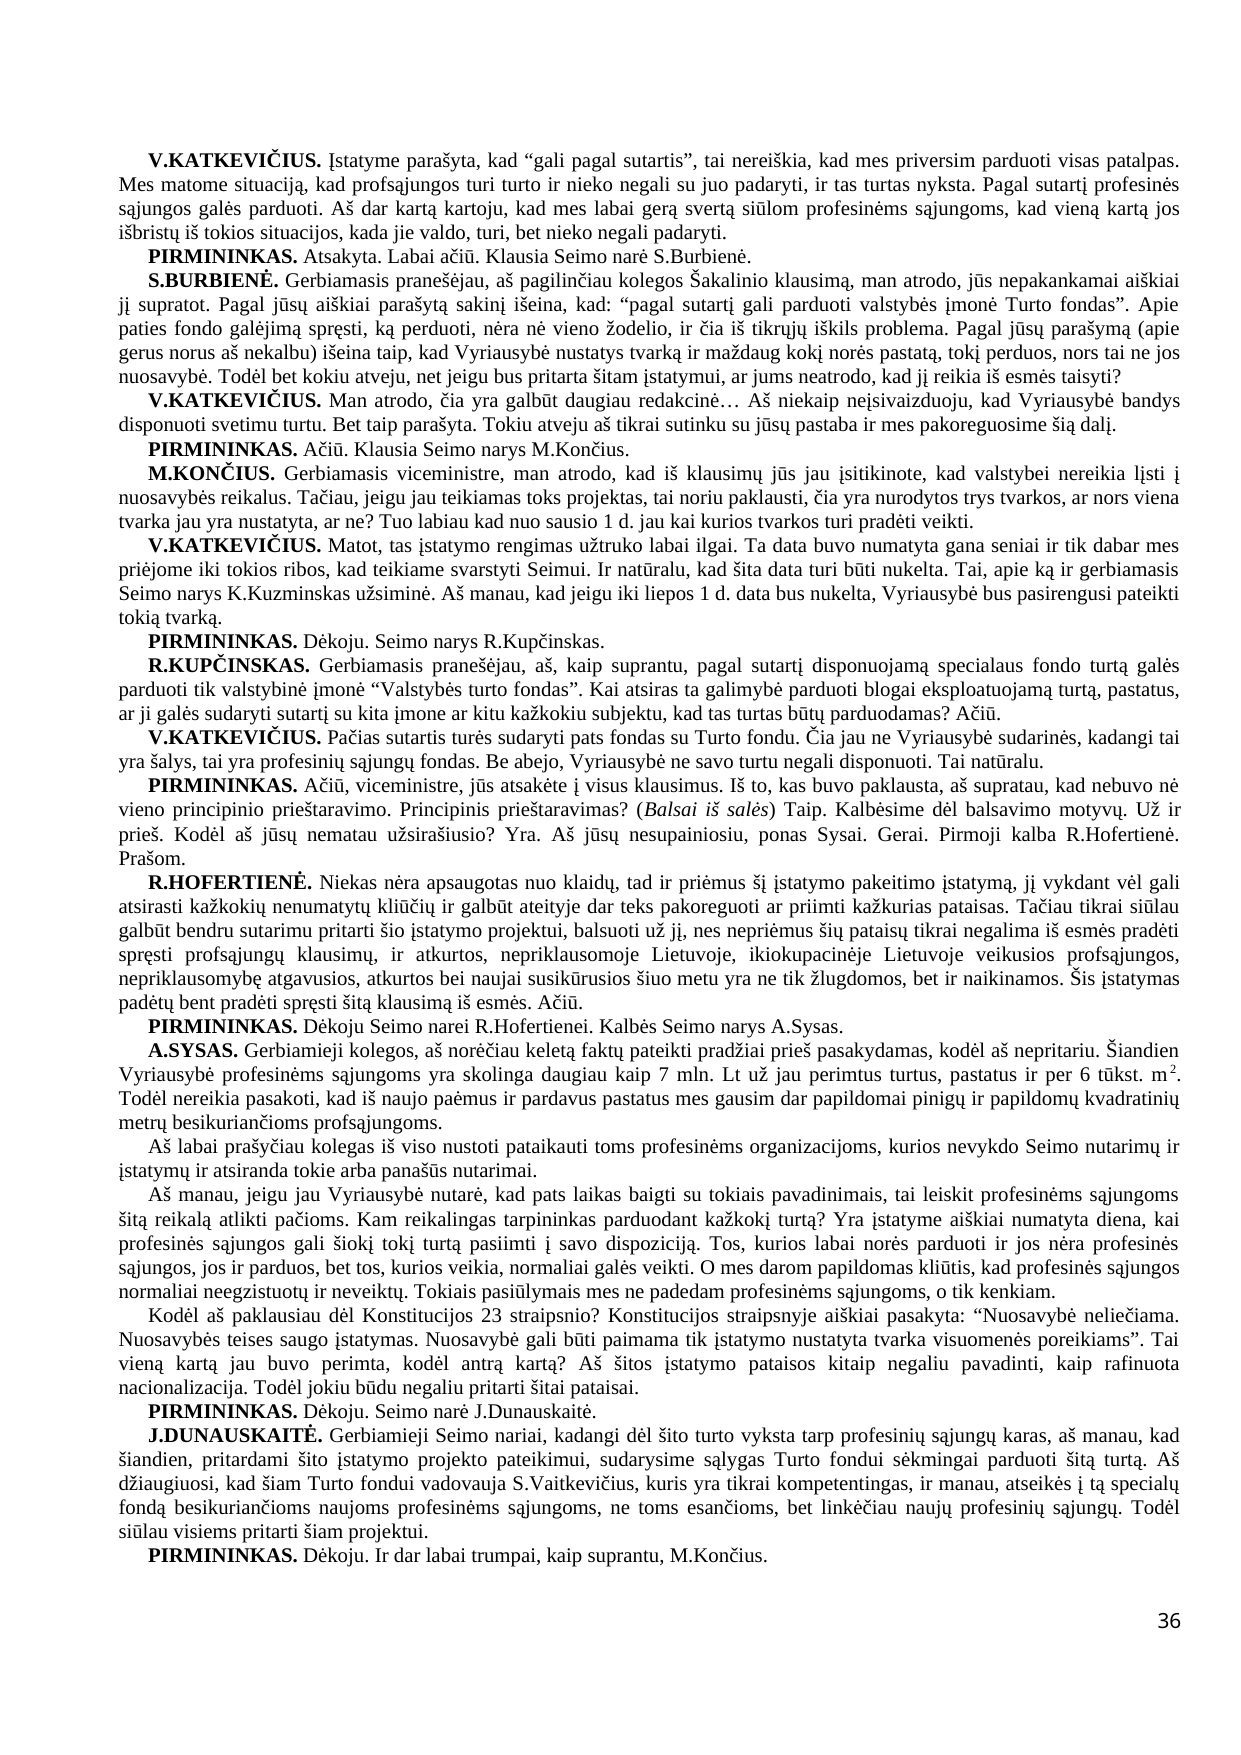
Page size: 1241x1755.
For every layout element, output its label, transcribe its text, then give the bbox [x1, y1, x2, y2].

text V.KATKEVIČIUS. Man atrodo, čia yra galbūt daugiau redakcinė… Aš niekaip neįsivaizduoju, kad Vyriausybė bandys disponuoti svetimu turtu. Bet taip parašyta. Tokiu atveju aš tikrai sutinku su jūsų pastaba ir mes pakoreguosime šią dalį. [118, 388, 1181, 436]
text V.KATKEVIČIUS. Matot, tas įstatymo rengimas užtruko labai ilgai. Ta data buvo numatyta gana seniai ir tik dabar mes priėjome iki tokios ribos, kad teikiame svarstyti Seimui. Ir natūralu, kad šita data turi būti nukelta. Tai, apie ką ir gerbiamasis Seimo narys K.Kuzminskas užsiminė. Aš manau, kad jeigu iki liepos 1 d. data bus nukelta, Vyriausybė bus pasirengusi pateikti tokią tvarką. [118, 533, 1181, 629]
text PIRMININKAS. Atsakyta. Labai ačiū. Klausia Seimo narė S.Burbienė. [118, 244, 1181, 268]
text Aš manau, jeigu jau Vyriausybė nutarė, kad pats laikas baigti su tokiais pavadinimais, tai leiskit profesinėms sąjungoms šitą reikalą atlikti pačioms. Kam reikalingas tarpininkas parduodant kažkokį turtą? Yra įstatyme aiškiai numatyta diena, kai profesinės sąjungos gali šiokį tokį turtą pasiimti į savo dispoziciją. Tos, kurios labai norės parduoti ir jos nėra profesinės sąjungos, jos ir parduos, bet tos, kurios veikia, normaliai galės veikti. O mes darom papildomas kliūtis, kad profesinės sąjungos normaliai neegzistuotų ir neveiktų. Tokiais pasiūlymais mes ne padedam profesinėms sąjungoms, o tik kenkiam. [118, 1182, 1181, 1303]
text PIRMININKAS. Dėkoju. Seimo narys R.Kupčinskas. [118, 629, 1181, 653]
text R.HOFERTIENĖ. Niekas nėra apsaugotas nuo klaidų, tad ir priėmus šį įstatymo pakeitimo įstatymą, jį vykdant vėl gali atsirasti kažkokių nenumatytų kliūčių ir galbūt ateityje dar teks pakoreguoti ar priimti kažkurias pataisas. Tačiau tikrai siūlau galbūt bendru sutarimu pritarti šio įstatymo projektui, balsuoti už jį, nes nepriėmus šių pataisų tikrai negalima iš esmės pradėti spręsti profsąjungų klausimų, ir atkurtos, nepriklausomoje Lietuvoje, ikiokupacinėje Lietuvoje veikusios profsąjungos, nepriklausomybę atgavusios, atkurtos bei naujai susikūrusios šiuo metu yra ne tik žlugdomos, bet ir naikinamos. Šis įstatymas padėtų bent pradėti spręsti šitą klausimą iš esmės. Ačiū. [118, 869, 1181, 1014]
text PIRMININKAS. Ačiū, viceministre, jūs atsakėte į visus klausimus. Iš to, kas buvo paklausta, aš supratau, kad nebuvo nė vieno principinio prieštaravimo. Principinis prieštaravimas? (Balsai iš salės) Taip. Kalbėsime dėl balsavimo motyvų. Už ir prieš. Kodėl aš jūsų nematau užsirašiusio? Yra. Aš jūsų nesupainiosiu, ponas Sysai. Gerai. Pirmoji kalba R.Hofertienė. Prašom. [118, 773, 1181, 869]
text M.KONČIUS. Gerbiamasis viceministre, man atrodo, kad iš klausimų jūs jau įsitikinote, kad valstybei nereikia lįsti į nuosavybės reikalus. Tačiau, jeigu jau teikiamas toks projektas, tai noriu paklausti, čia yra nurodytos trys tvarkos, ar nors viena tvarka jau yra nustatyta, ar ne? Tuo labiau kad nuo sausio 1 d. jau kai kurios tvarkos turi pradėti veikti. [118, 461, 1181, 533]
text V.KATKEVIČIUS. Įstatyme parašyta, kad “gali pagal sutartis”, tai nereiškia, kad mes priversim parduoti visas patalpas. Mes matome situaciją, kad profsąjungos turi turto ir nieko negali su juo padaryti, ir tas turtas nyksta. Pagal sutartį profesinės sąjungos galės parduoti. Aš dar kartą kartoju, kad mes labai gerą svertą siūlom profesinėms sąjungoms, kad vieną kartą jos išbristų iš tokios situacijos, kada jie valdo, turi, bet nieko negali padaryti. [118, 148, 1181, 244]
text J.DUNAUSKAITĖ. Gerbiamieji Seimo nariai, kadangi dėl šito turto vyksta tarp profesinių sąjungų karas, aš manau, kad šiandien, pritardami šito įstatymo projekto pateikimui, sudarysime sąlygas Turto fondui sėkmingai parduoti šitą turtą. Aš džiaugiuosi, kad šiam Turto fondui vadovauja S.Vaitkevičius, kuris yra tikrai kompetentingas, ir manau, atseikės į tą specialų fondą besikuriančioms naujoms profesinėms sąjungoms, ne toms esančioms, bet linkėčiau naujų profesinių sąjungų. Todėl siūlau visiems pritarti šiam projektui. [118, 1423, 1181, 1543]
text PIRMININKAS. Ačiū. Klausia Seimo narys M.Končius. [118, 436, 1181, 461]
text PIRMININKAS. Dėkoju. Seimo narė J.Dunauskaitė. [118, 1399, 1181, 1423]
text PIRMININKAS. Dėkoju Seimo narei R.Hofertienei. Kalbės Seimo narys A.Sysas. [118, 1014, 1181, 1038]
text PIRMININKAS. Dėkoju. Ir dar labai trumpai, kaip suprantu, M.Končius. [118, 1543, 1181, 1567]
text R.KUPČINSKAS. Gerbiamasis pranešėjau, aš, kaip suprantu, pagal sutartį disponuojamą specialaus fondo turtą galės parduoti tik valstybinė įmonė “Valstybės turto fondas”. Kai atsiras ta galimybė parduoti blogai eksploatuojamą turtą, pastatus, ar ji galės sudaryti sutartį su kita įmone ar kitu kažkokiu subjektu, kad tas turtas būtų parduodamas? Ačiū. [118, 653, 1181, 725]
text Kodėl aš paklausiau dėl Konstitucijos 23 straipsnio? Konstitucijos straipsnyje aiškiai pasakyta: “Nuosavybė neliečiama. Nuosavybės teises saugo įstatymas. Nuosavybė gali būti paimama tik įstatymo nustatyta tvarka visuomenės poreikiams”. Tai vieną kartą jau buvo perimta, kodėl antrą kartą? Aš šitos įstatymo pataisos kitaip negaliu pavadinti, kaip rafinuota nacionalizacija. Todėl jokiu būdu negaliu pritarti šitai pataisai. [118, 1303, 1181, 1399]
text S.BURBIENĖ. Gerbiamasis pranešėjau, aš pagilinčiau kolegos Šakalinio klausimą, man atrodo, jūs nepakankamai aiškiai jį supratot. Pagal jūsų aiškiai parašytą sakinį išeina, kad: “pagal sutartį gali parduoti valstybės įmonė Turto fondas”. Apie paties fondo galėjimą spręsti, ką perduoti, nėra nė vieno žodelio, ir čia iš tikrųjų iškils problema. Pagal jūsų parašymą (apie gerus norus aš nekalbu) išeina taip, kad Vyriausybė nustatys tvarką ir maždaug kokį norės pastatą, tokį perduos, nors tai ne jos nuosavybė. Todėl bet kokiu atveju, net jeigu bus pritarta šitam įstatymui, ar jums neatrodo, kad jį reikia iš esmės taisyti? [118, 268, 1181, 388]
text Aš labai prašyčiau kolegas iš viso nustoti pataikauti toms profesinėms organizacijoms, kurios nevykdo Seimo nutarimų ir įstatymų ir atsiranda tokie arba panašūs nutarimai. [118, 1134, 1181, 1182]
text A.SYSAS. Gerbiamieji kolegos, aš norėčiau keletą faktų pateikti pradžiai prieš pasakydamas, kodėl aš nepritariu. Šiandien Vyriausybė profesinėms sąjungoms yra skolinga daugiau kaip 7 mln. Lt už jau perimtus turtus, pastatus ir per 6 tūkst. m2. Todėl nereikia pasakoti, kad iš naujo paėmus ir pardavus pastatus mes gausim dar papildomai pinigų ir papildomų kvadratinių metrų besikuriančioms profsąjungoms. [118, 1038, 1181, 1134]
text V.KATKEVIČIUS. Pačias sutartis turės sudaryti pats fondas su Turto fondu. Čia jau ne Vyriausybė sudarinės, kadangi tai yra šalys, tai yra profesinių sąjungų fondas. Be abejo, Vyriausybė ne savo turtu negali disponuoti. Tai natūralu. [118, 725, 1181, 773]
